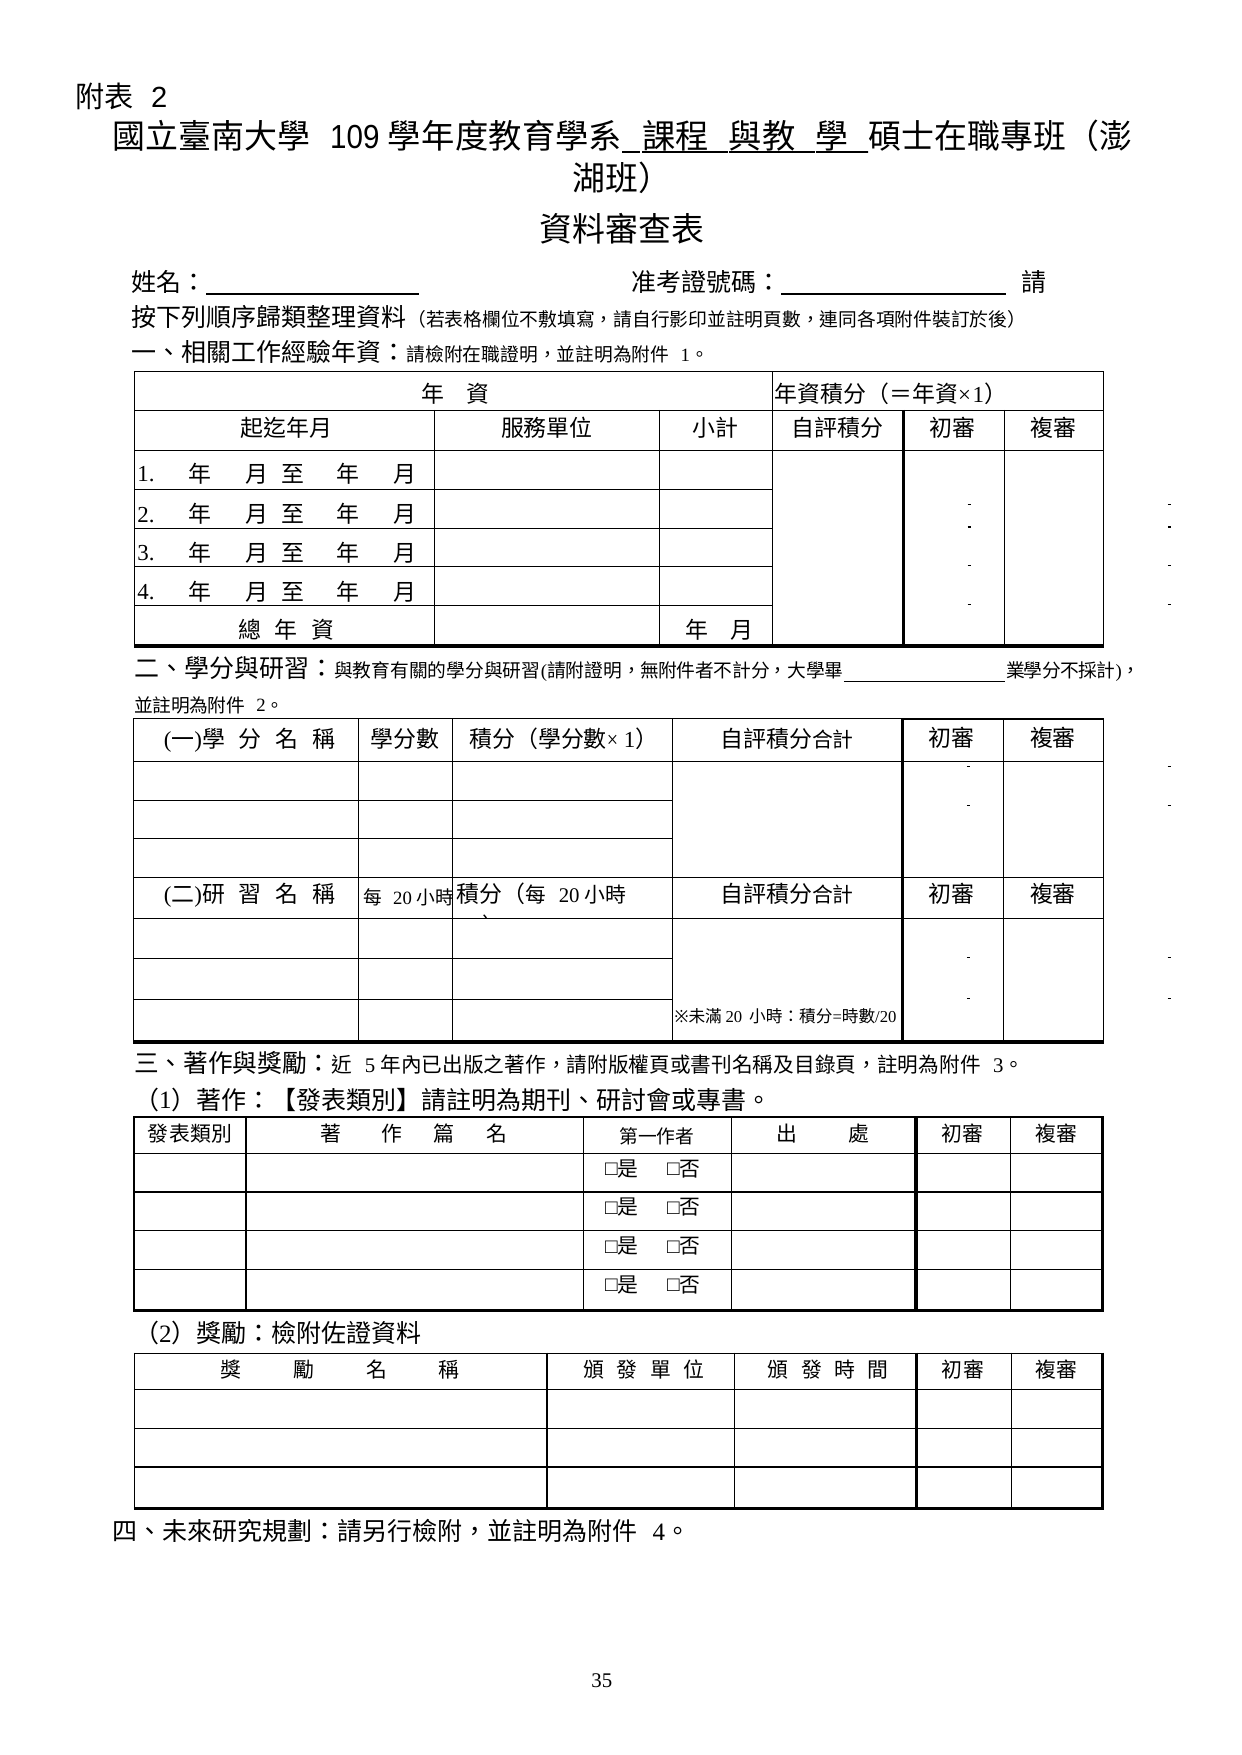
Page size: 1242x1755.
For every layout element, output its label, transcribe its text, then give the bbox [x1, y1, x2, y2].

table_cell 服務單位 [435, 411, 659, 450]
table_cell [453, 839, 672, 877]
table_cell [918, 1429, 1011, 1466]
table_header 初審 [918, 1118, 1010, 1152]
table_cell [548, 1429, 734, 1466]
table_cell [1004, 919, 1103, 1040]
table_cell [135, 1468, 546, 1507]
table_cell [247, 1193, 583, 1230]
text 三、著作與獎勵：近 5 年內已出版之著作，請附版權頁或書刊名稱及目錄頁，註明為附件 3。 [134, 1043, 1152, 1076]
table_cell [453, 959, 672, 999]
table_cell [135, 1429, 546, 1466]
table_cell [918, 1270, 1010, 1309]
table_cell [134, 1000, 358, 1040]
table_cell □是 □否 [584, 1193, 731, 1230]
table_cell [134, 762, 358, 799]
table_cell [732, 1270, 914, 1309]
table_cell [435, 567, 659, 605]
table_cell 複審 [1004, 878, 1103, 917]
table_cell [660, 567, 772, 605]
table_cell [918, 1468, 1011, 1507]
table_cell 積分（每 20 小時×1） [453, 878, 672, 917]
table_cell 複審 [1005, 411, 1103, 450]
table_cell [453, 801, 672, 838]
table_header 複審 [1004, 720, 1103, 761]
table_cell [918, 1154, 1010, 1191]
table_cell (二)研 習 名 稱 [134, 878, 358, 917]
table_cell [1012, 1390, 1101, 1427]
table_cell 2. 年 月 至 年 月 [135, 490, 434, 527]
table_cell [773, 451, 902, 644]
table_cell [134, 801, 358, 838]
table_cell [359, 801, 452, 838]
table_cell [548, 1390, 734, 1427]
table_cell 3. 年 月 至 年 月 [135, 529, 434, 566]
table_cell □是 □否 [584, 1154, 731, 1191]
table_cell 起迄年月 [135, 411, 434, 450]
table_cell [435, 451, 659, 489]
table_cell [904, 762, 1003, 877]
table_cell [1012, 1429, 1101, 1466]
table_cell [453, 762, 672, 799]
table_cell [660, 451, 772, 489]
table_cell [735, 1468, 915, 1507]
table_header 獎 勵 名 稱 [135, 1354, 546, 1388]
table_cell [247, 1270, 583, 1309]
table_cell 小計 [660, 411, 772, 450]
table_cell [660, 529, 772, 566]
table_cell [453, 1000, 672, 1040]
table_cell [1011, 1270, 1101, 1309]
table_cell [1011, 1231, 1101, 1268]
table_cell 年 月 [660, 606, 772, 644]
table_cell □是 □否 [584, 1231, 731, 1268]
table_cell [1011, 1193, 1101, 1230]
text 二、學分與研習：與教育有關的學分與研習(請附證明，無附件者不計分，大學畢業學分不採計)，並註明為附件 2。 [134, 647, 1152, 717]
text （1）著作：【發表類別】請註明為期刊、研討會或專書。 [134, 1076, 1152, 1114]
table_header 年 資 [135, 372, 772, 410]
table_cell [732, 1231, 914, 1268]
table_cell 初審 [904, 878, 1003, 917]
table_cell [134, 919, 358, 958]
table_cell [135, 1390, 546, 1427]
table_cell [1004, 762, 1103, 877]
table_header 年資積分（＝年資×1） [773, 372, 1103, 410]
table_cell [918, 1231, 1010, 1268]
text 四、未來研究規劃：請另行檢附，並註明為附件 4。 [112, 1510, 1152, 1545]
table_header 學分數 [359, 719, 452, 761]
table_cell [1005, 451, 1103, 644]
table_header 著 作 篇 名 [247, 1118, 583, 1152]
table_cell [905, 451, 1004, 644]
table_cell [673, 762, 901, 877]
table_header 積分（學分數× 1） [453, 719, 672, 761]
text 姓名： 准考證號碼： 請按下列順序歸類整理資料（若表格欄位不敷填寫，請自行影印並註明頁數，連同各項附件裝訂於後） 一、相關工作經驗年資：請檢附在職證明，並註明為附件 1。 [131, 264, 1060, 368]
table_cell 自評積分 [773, 411, 902, 450]
table_cell [135, 1193, 245, 1230]
table_cell ※未滿20 小時：積分=時數/20 [673, 919, 901, 1040]
table_cell [359, 959, 452, 999]
table_cell 4. 年 月 至 年 月 [135, 567, 434, 605]
table_cell [134, 839, 358, 877]
table_cell □是 □否 [584, 1270, 731, 1309]
table_cell 初審 [905, 411, 1004, 450]
table_cell [359, 1000, 452, 1040]
table_cell [918, 1193, 1010, 1230]
table_cell [435, 529, 659, 566]
table_cell [435, 606, 659, 644]
table_header 出 處 [732, 1118, 914, 1152]
table_cell [660, 490, 772, 527]
table_header 初審 [904, 720, 1003, 761]
table_cell [247, 1154, 583, 1191]
table_cell [548, 1468, 734, 1507]
table_cell [359, 762, 452, 799]
table_cell [359, 839, 452, 877]
text 資料審查表 [532, 206, 712, 252]
table_header (一)學 分 名 稱 [134, 719, 358, 761]
table_header 複審 [1012, 1354, 1101, 1388]
table_cell [135, 1270, 245, 1309]
table_cell [134, 959, 358, 999]
table_cell [359, 919, 452, 958]
table_cell 1. 年 月 至 年 月 [135, 451, 434, 489]
table_header 自評積分合計 [673, 719, 901, 761]
table_cell 自評積分合計 [673, 878, 901, 917]
text 國立臺南大學 109 學年度教育學系 課程 與教 學 碩士在職專班（澎湖班） [98, 113, 1145, 198]
table_cell [247, 1231, 583, 1268]
table_header 第一作者 [584, 1118, 731, 1152]
table_cell [918, 1390, 1011, 1427]
table_cell [732, 1154, 914, 1191]
table_header 複審 [1011, 1118, 1101, 1152]
table_cell 總 年 資 [135, 606, 434, 644]
table_cell [735, 1429, 915, 1466]
table_header 頒 發 時 間 [735, 1354, 915, 1388]
table_cell 每 20 小時 [359, 878, 452, 917]
table_header 初審 [918, 1354, 1011, 1388]
table_cell [1011, 1154, 1101, 1191]
table_cell [135, 1154, 245, 1191]
text （2）獎勵：檢附佐證資料 [134, 1312, 1152, 1347]
table_header 發表類別 [135, 1118, 245, 1152]
text 附表 2 [75, 73, 1152, 113]
table_cell [135, 1231, 245, 1268]
table_cell [732, 1193, 914, 1230]
table_cell [904, 919, 1003, 1040]
table_cell [1012, 1468, 1101, 1507]
table_cell [453, 919, 672, 958]
table_cell [435, 490, 659, 527]
table_cell [735, 1390, 915, 1427]
table_header 頒 發 單 位 [548, 1354, 734, 1388]
